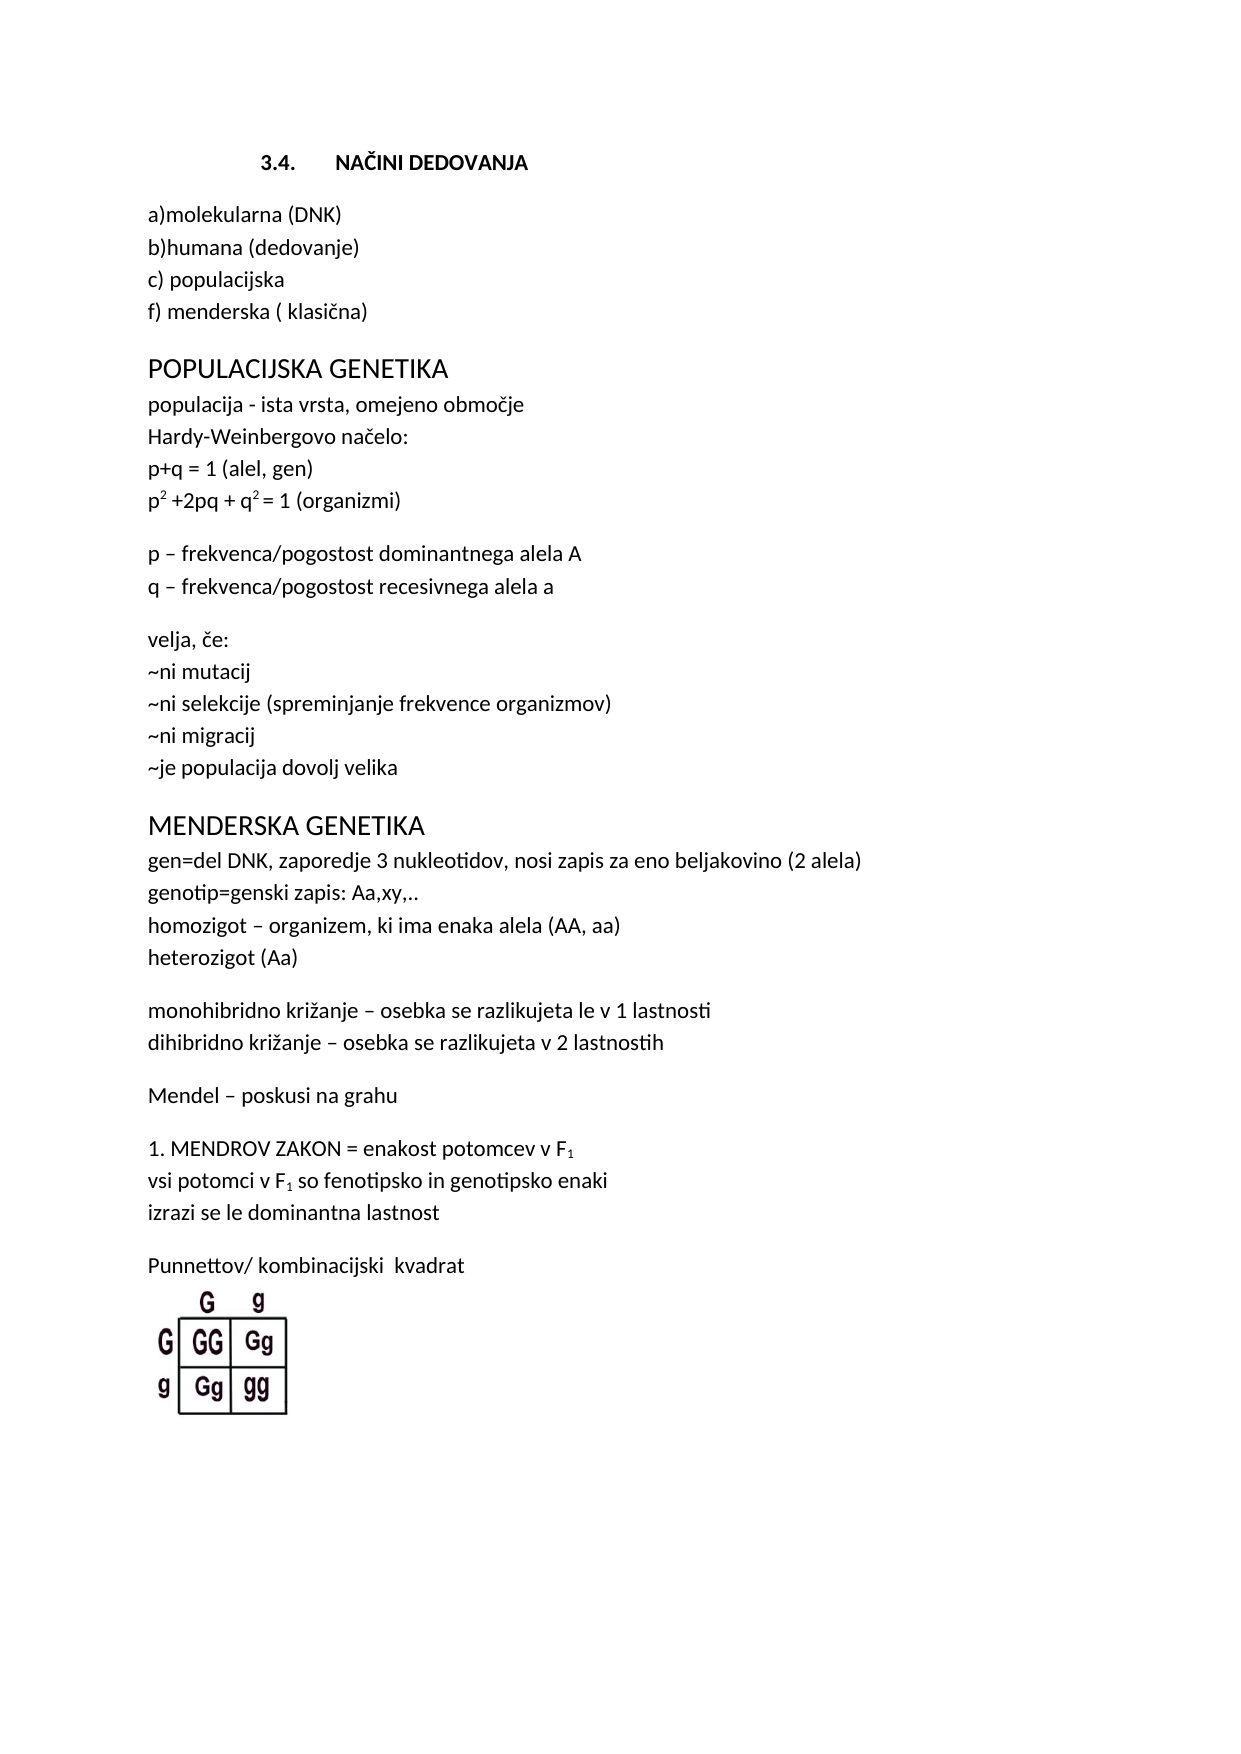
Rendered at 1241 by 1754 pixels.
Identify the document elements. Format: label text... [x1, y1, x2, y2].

text p – frekvenca/pogostost dominantnega alela A q – frekvenca/pogostost recesivnega alela a [148, 539, 1093, 600]
text a)molekularna (DNK) b)humana (dedovanje) c) populacijska f) menderska ( klasična) [148, 201, 1093, 325]
picture [147, 1283, 294, 1421]
text velja, če: ~ni mutacij ~ni selekcije (spreminjanje frekvence organizmov) ~ni migracij ~je populacija dovolj velika [148, 625, 1093, 782]
list NAČINI DEDOVANJA [260, 148, 1093, 176]
text monohibridno križanje – osebka se razlikujeta le v 1 lastnosti dihibridno križanje – osebka se razlikujeta v 2 lastnostih [148, 996, 1093, 1056]
text MENDERSKA GENETIKA gen=del DNK, zaporedje 3 nukleotidov, nosi zapis za eno beljakovino (2 alela) genotip=genski zapis: Aa,xy,.. homozigot – organizem, ki ima enaka alela (AA, aa) heterozigot (Aa) [148, 807, 1093, 971]
text Mendel – poskusi na grahu [148, 1081, 1093, 1109]
text Punnettov/ kombinacijski kvadrat [148, 1252, 1093, 1452]
text 1. MENDROV ZAKON = enakost potomcev v F1 vsi potomci v F1 so fenotipsko in genotipsko enaki izrazi se le dominantna lastnost [148, 1134, 1093, 1227]
text POPULACIJSKA GENETIKA populacija - ista vrsta, omejeno območje Hardy-Weinbergovo načelo: p+q = 1 (alel, gen) p2 +2pq + q2 = 1 (organizmi) [148, 350, 1093, 514]
